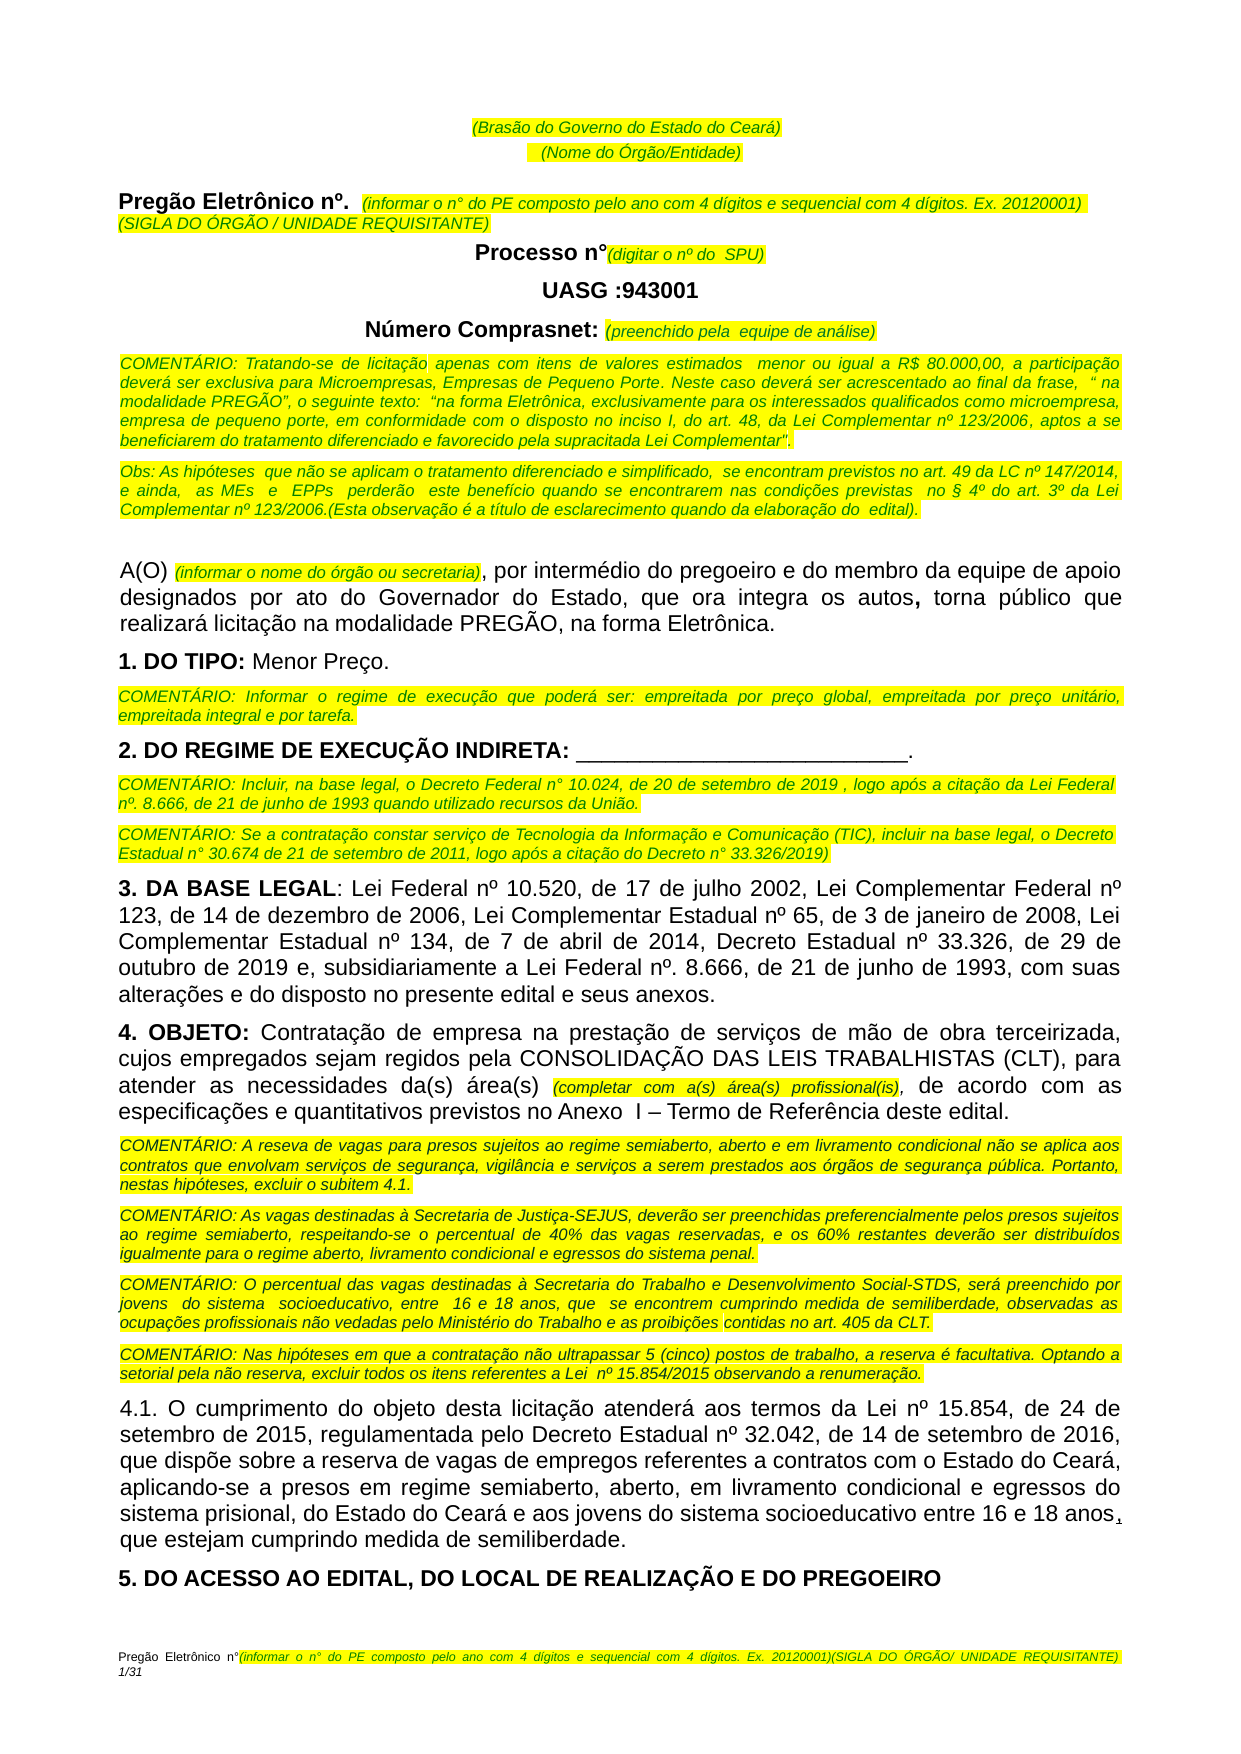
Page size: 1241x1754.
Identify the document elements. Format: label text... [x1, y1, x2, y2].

text 4.1. O cumprimento do objeto desta licitação atenderá aos termos da Lei nº 15.854, de 24 de setembro de 2015, regulamentada pelo Decreto Estadual nº 32.042, de 14 de setembro de 2016, que dispõe sobre a reserva de vagas de empregos referentes a contratos com o Estado do Ceará, aplicando-se a presos em regime semiaberto, aberto, em livramento condicional e egressos do sistema prisional, do Estado do Ceará e aos jovens do sistema socioeducativo entre 16 e 18 anos, que estejam cumprindo medida de semiliberdade. [119, 1394, 1122, 1553]
text Pregão Eletrônico nº. (informar o n° do PE composto pelo ano com 4 dígitos e sequencial com 4 dígitos. Ex. 20120001) (SIGLA DO ÓRGÃO / UNIDADE REQUISITANTE) [118, 188, 1122, 233]
text COMENTÁRIO: Incluir, na base legal, o Decreto Federal n° 10.024, de 20 de setembro de 2019 , logo após a citação da Lei Federal nº. 8.666, de 21 de junho de 1993 quando utilizado recursos da União. [118, 775, 1116, 813]
text COMENTÁRIO: Nas hipóteses em que a contratação não ultrapassar 5 (cinco) postos de trabalho, a reserva é facultativa. Optando a setorial pela não reserva, excluir todos os itens referentes a Lei nº 15.854/2015 observando a renumeração. [119, 1344, 1122, 1383]
text 1. DO TIPO: Menor Preço. [118, 648, 1122, 674]
text 2. DO REGIME DE EXECUÇÃO INDIRETA: __________________________. [118, 737, 1122, 763]
text UASG :943001 [118, 277, 1122, 304]
text A(O) (informar o nome do órgão ou secretaria), por intermédio do pregoeiro e do membro da equipe de apoio designados por ato do Governador do Estado, que ora integra os autos, torna público que realizará licitação na modalidade PREGÃO, na forma Eletrônica. [119, 557, 1122, 636]
text COMENTÁRIO: Se a contratação constar serviço de Tecnologia da Informação e Comunicação (TIC), incluir na base legal, o Decreto Estadual n° 30.674 de 21 de setembro de 2011, logo após a citação do Decreto n° 33.326/2019) [118, 825, 1116, 863]
text 3. DA BASE LEGAL: Lei Federal nº 10.520, de 17 de julho 2002, Lei Complementar Federal nº 123, de 14 de dezembro de 2006, Lei Complementar Estadual nº 65, de 3 de janeiro de 2008, Lei Complementar Estadual nº 134, de 7 de abril de 2014, Decreto Estadual nº 33.326, de 29 de outubro de 2019 e, subsidiariamente a Lei Federal nº. 8.666, de 21 de junho de 1993, com suas alterações e do disposto no presente edital e seus anexos. [118, 875, 1122, 1007]
text COMENTÁRIO: O percentual das vagas destinadas à Secretaria do Trabalho e Desenvolvimento Social-STDS, será preenchido por jovens do sistema socioeducativo, entre 16 e 18 anos, que se encontrem cumprindo medida de semiliberdade, observadas as ocupações profissionais não vedadas pelo Ministério do Trabalho e as proibições contidas no art. 405 da CLT. [119, 1275, 1122, 1332]
text Obs: As hipóteses que não se aplicam o tratamento diferenciado e simplificado, se encontram previstos no art. 49 da LC nº 147/2014, e ainda, as MEs e EPPs perderão este benefício quando se encontrarem nas condições previstas no § 4º do art. 3º da Lei Complementar nº 123/2006.(Esta observação é a título de esclarecimento quando da elaboração do edital). [120, 461, 1122, 519]
text Número Comprasnet: (preenchido pela equipe de análise) [119, 316, 1122, 342]
text COMENTÁRIO: As vagas destinadas à Secretaria de Justiça-SEJUS, deverão ser preenchidas preferencialmente pelos presos sujeitos ao regime semiaberto, respeitando-se o percentual de 40% das vagas reservadas, e os 60% restantes deverão ser distribuídos igualmente para o regime aberto, livramento condicional e egressos do sistema penal. [119, 1206, 1122, 1263]
text Processo n°(digitar o nº do SPU) [118, 239, 1122, 265]
text 5. DO ACESSO AO EDITAL, DO LOCAL DE REALIZAÇÃO E DO PREGOEIRO [118, 1564, 1122, 1591]
text COMENTÁRIO: Tratando-se de licitação apenas com itens de valores estimados menor ou igual a R$ 80.000,00, a participação deverá ser exclusiva para Microempresas, Empresas de Pequeno Porte. Neste caso deverá ser acrescentado ao final da frase, “ na modalidade PREGÃO”, o seguinte texto: “na forma Eletrônica, exclusivamente para os interessados qualificados como microempresa, empresa de pequeno porte, em conformidade com o disposto no inciso I, do art. 48, da Lei Complementar nº 123/2006, aptos a se beneficiarem do tratamento diferenciado e favorecido pela supracitada Lei Complementar". [120, 354, 1122, 449]
text 4. OBJETO: Contratação de empresa na prestação de serviços de mão de obra terceirizada, cujos empregados sejam regidos pela CONSOLIDAÇÃO DAS LEIS TRABALHISTAS (CLT), para atender as necessidades da(s) área(s) (completar com a(s) área(s) profissional(is), de acordo com as especificações e quantitativos previstos no Anexo I – Termo de Referência deste edital. [118, 1019, 1122, 1124]
text COMENTÁRIO: Informar o regime de execução que poderá ser: empreitada por preço global, empreitada por preço unitário, empreitada integral e por tarefa. [118, 686, 1124, 725]
text COMENTÁRIO: A reseva de vagas para presos sujeitos ao regime semiaberto, aberto e em livramento condicional não se aplica aos contratos que envolvam serviços de segurança, vigilância e serviços a serem prestados aos órgãos de segurança pública. Portanto, nestas hipóteses, excluir o subitem 4.1. [119, 1136, 1122, 1194]
